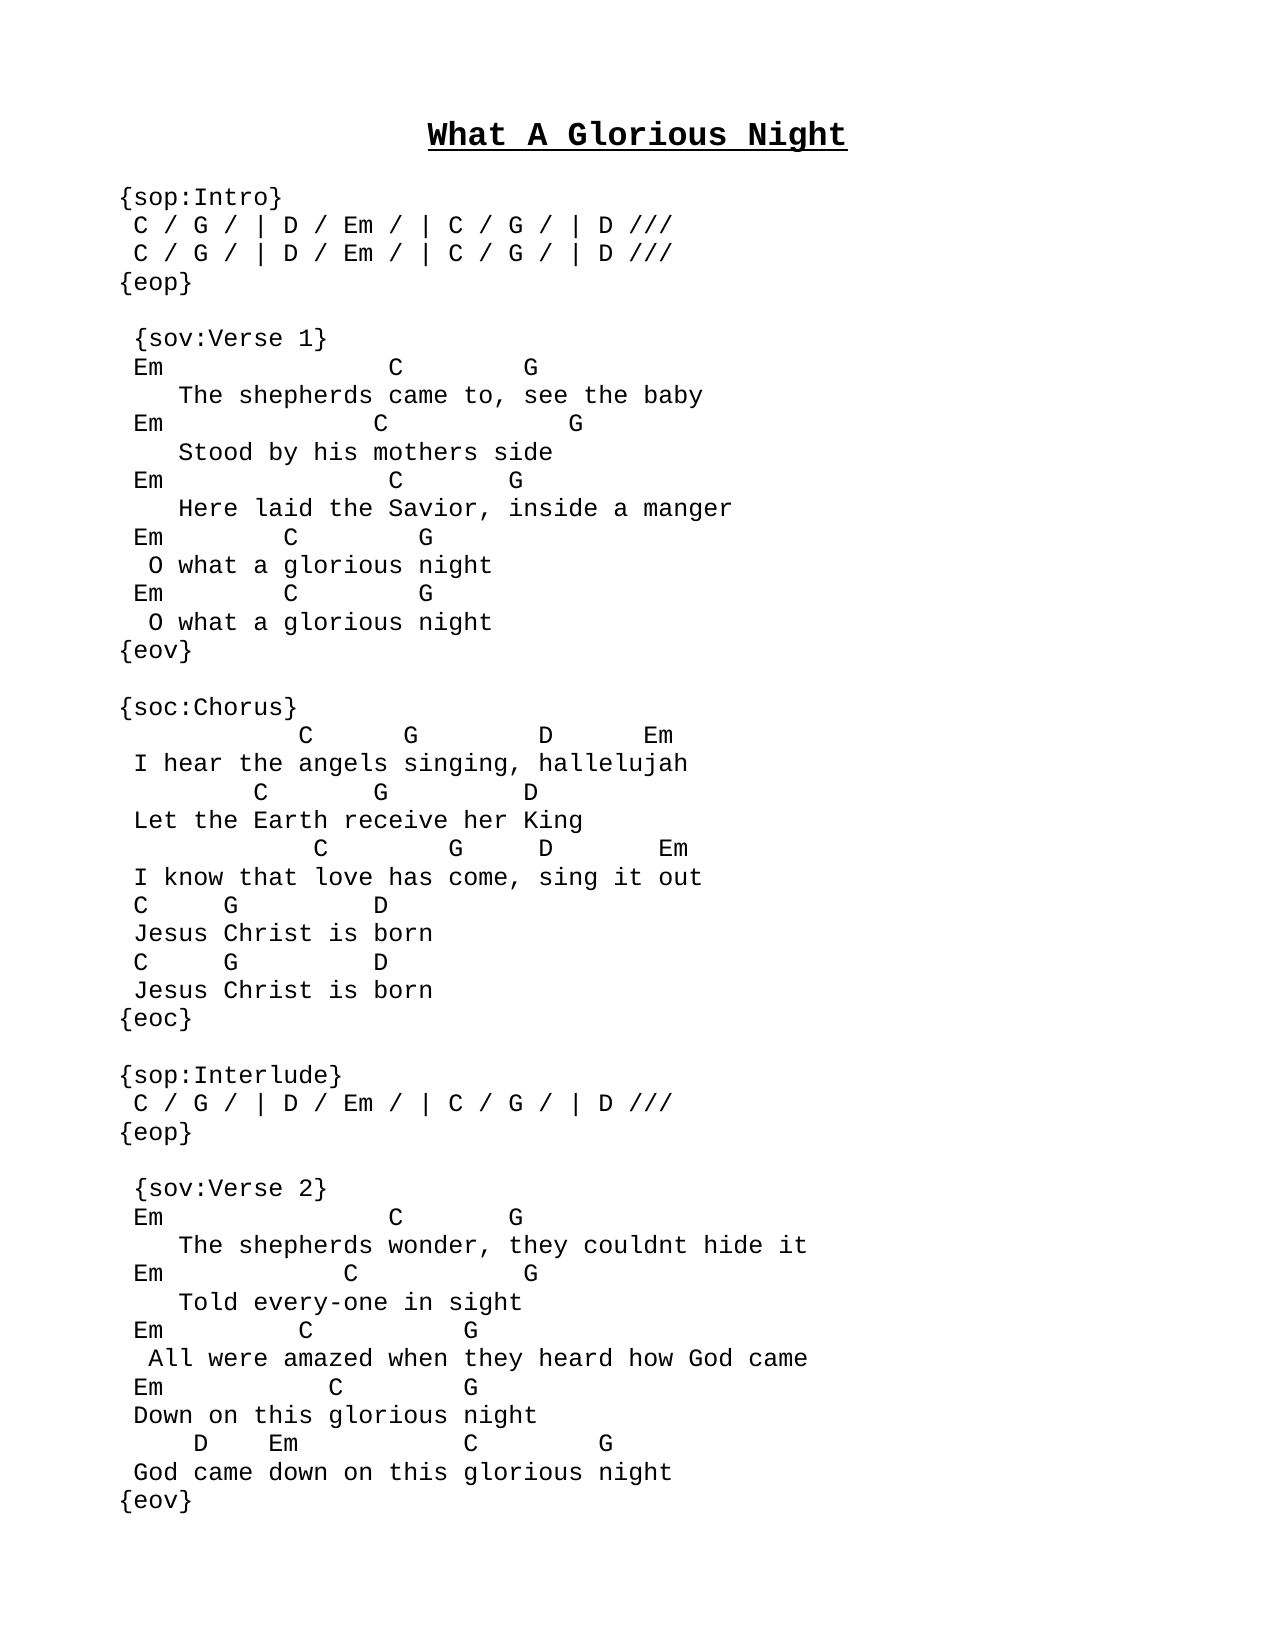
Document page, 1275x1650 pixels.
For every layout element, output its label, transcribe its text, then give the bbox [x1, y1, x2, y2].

text {sop:Intro} C / G / | D / Em / | C / G / | D /// C / G / | D / Em / | C / G / | D /// {eop} {sov:Verse 1} Em C G The shepherds came to, see the baby Em C G Stood by his mothers side Em C G Here laid the Savior, inside a manger Em C G O what a glorious night Em C G O what a glorious night {eov} {soc:Chorus} C G D Em I hear the angels singing, hallelujah C G D Let the Earth receive her King C G D Em I know that love has come, sing it out C G D Jesus Christ is born C G D Jesus Christ is born {eoc} {sop:Interlude} C / G / | D / Em / | C / G / | D /// {eop} {sov:Verse 2} Em C G The shepherds wonder, they couldnt hide it Em C G Told every-one in sight Em C G All were amazed when they heard how God came Em C G Down on this glorious night D Em C G God came down on this glorious night {eov} [118, 184, 1157, 1516]
text What A Glorious Night [118, 118, 1157, 156]
